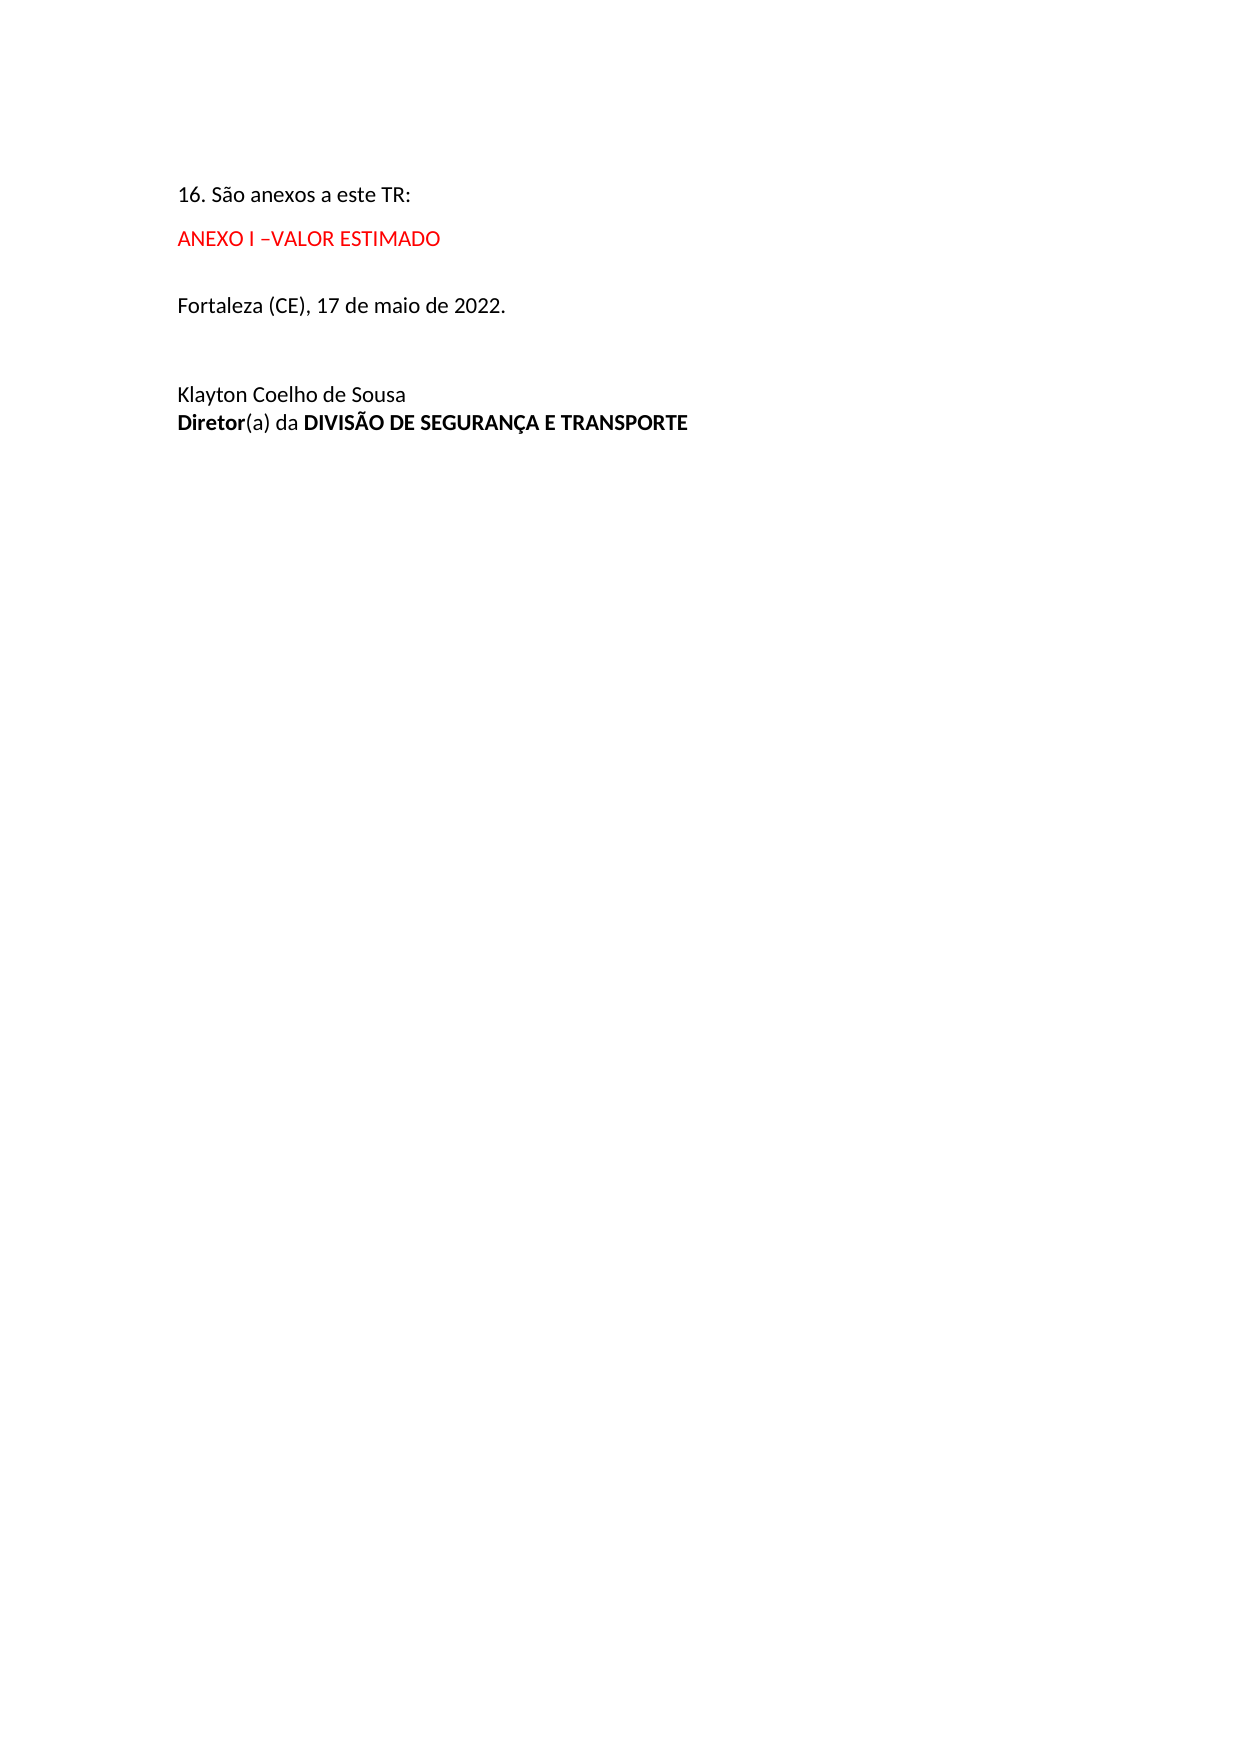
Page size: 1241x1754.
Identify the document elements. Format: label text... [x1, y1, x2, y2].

text Klayton Coelho de Sousa [177, 380, 1152, 408]
text Diretor(a) da DIVISÃO DE SEGURANÇA E TRANSPORTE [177, 408, 1152, 436]
text Fortaleza (CE), 17 de maio de 2022. [177, 292, 1122, 319]
text 16. São anexos a este TR: [177, 148, 1152, 208]
text ANEXO I –VALOR ESTIMADO [177, 224, 1158, 252]
